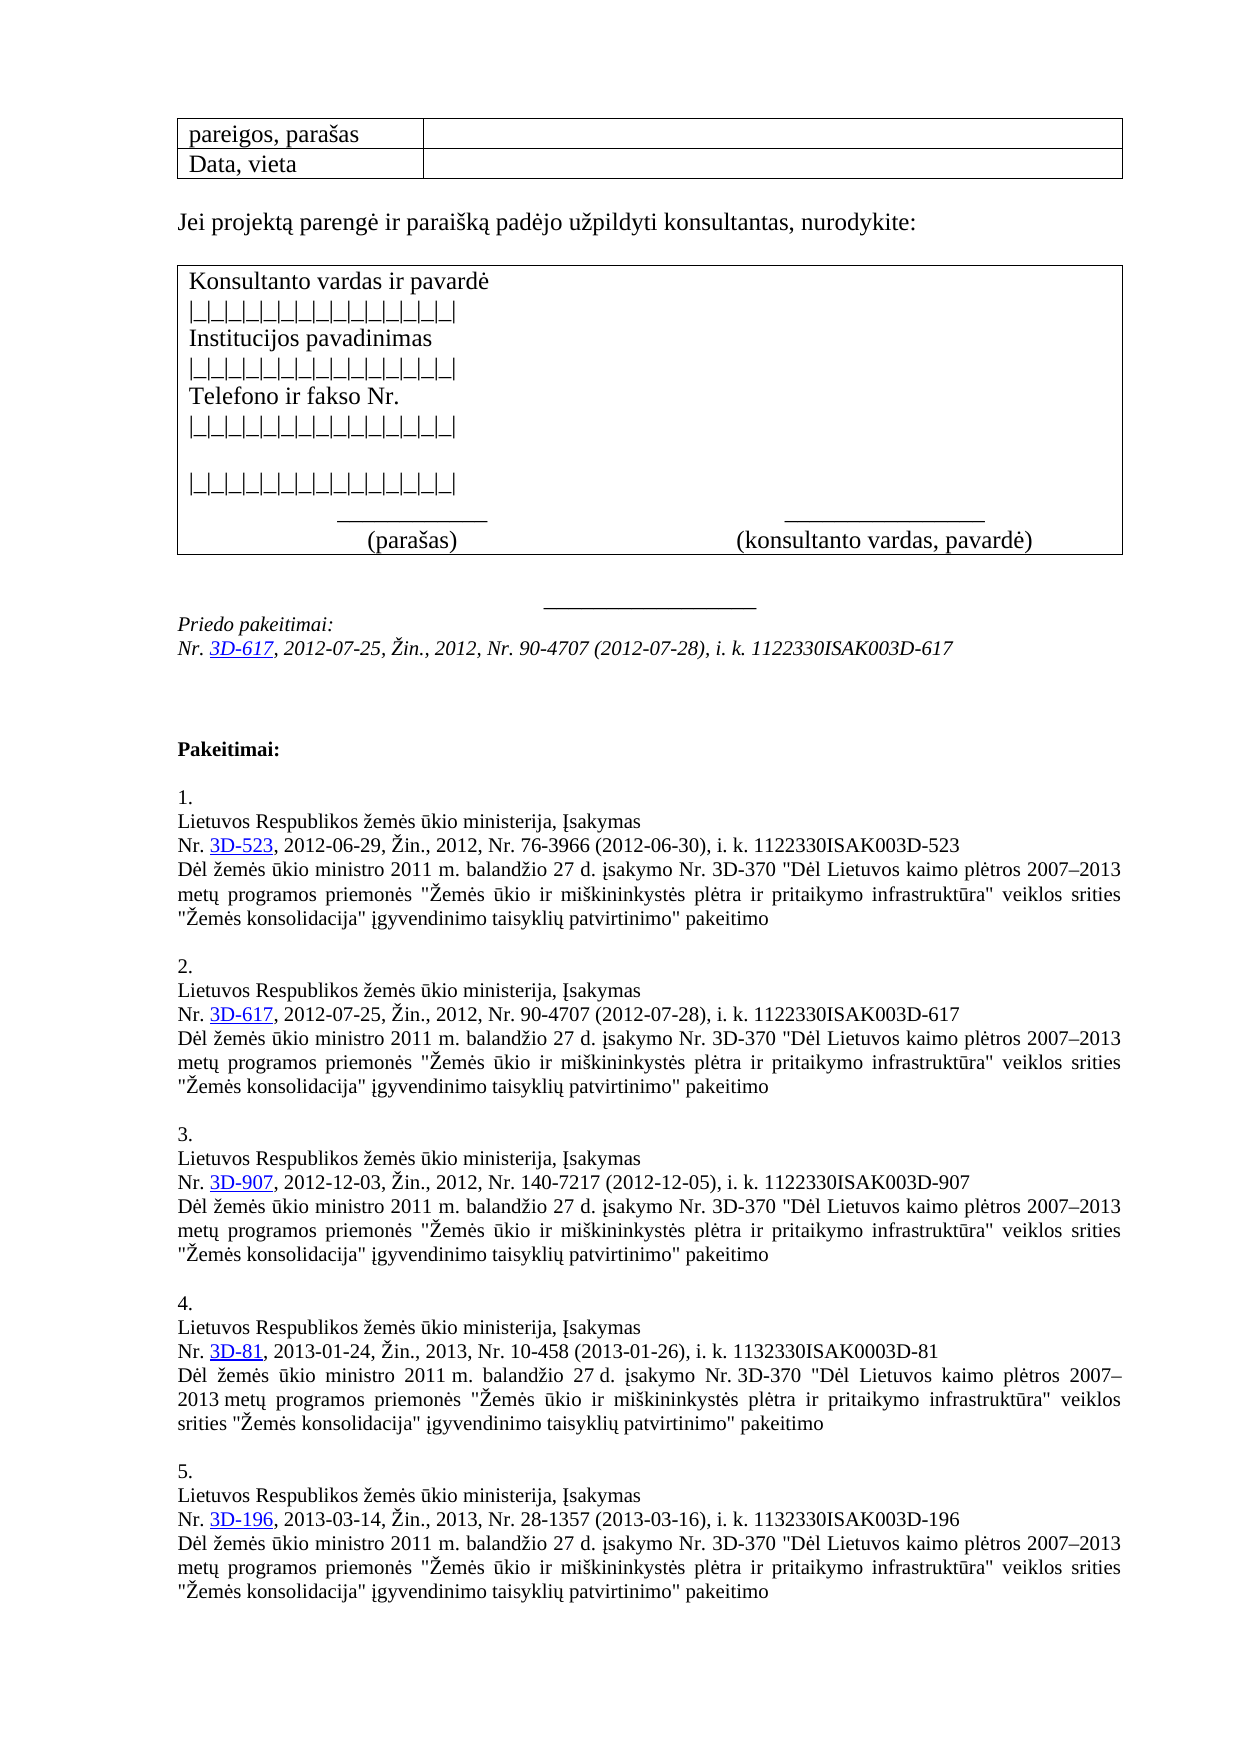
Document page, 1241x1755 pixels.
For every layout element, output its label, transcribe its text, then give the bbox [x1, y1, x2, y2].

text Nr. 3D-617, 2012-07-25, Žin., 2012, Nr. 90-4707 (2012-07-28), i. k. 1122330ISAK003D-617 [177, 1002, 1122, 1026]
text Dėl žemės ūkio ministro 2011 m. balandžio 27 d. įsakymo Nr. 3D-370 "Dėl Lietuvos kaimo plėtros 2007–2013 metų programos priemonės "Žemės ūkio ir miškininkystės plėtra ir pritaikymo infrastruktūra" veiklos srities "Žemės konsolidacija" įgyvendinimo taisyklių patvirtinimo" pakeitimo [177, 857, 1122, 929]
text Nr. 3D-196, 2013-03-14, Žin., 2013, Nr. 28-1357 (2013-03-16), i. k. 1132330ISAK003D-196 [177, 1507, 1122, 1531]
text 1. [177, 785, 1122, 809]
table_cell [424, 149, 1122, 178]
text 4. [177, 1291, 1122, 1314]
table_cell ____________ (parašas) [178, 496, 647, 553]
text Nr. 3D-907, 2012-12-03, Žin., 2012, Nr. 140-7217 (2012-12-05), i. k. 1122330ISAK003D-907 [177, 1170, 1122, 1194]
text Nr. 3D-617, 2012-07-25, Žin., 2012, Nr. 90-4707 (2012-07-28), i. k. 1122330ISAK003D-617 [177, 636, 1122, 660]
text Dėl žemės ūkio ministro 2011 m. balandžio 27 d. įsakymo Nr. 3D-370 "Dėl Lietuvos kaimo plėtros 2007–2013 metų programos priemonės "Žemės ūkio ir miškininkystės plėtra ir pritaikymo infrastruktūra" veiklos srities "Žemės konsolidacija" įgyvendinimo taisyklių patvirtinimo" pakeitimo [177, 1363, 1122, 1435]
text Dėl žemės ūkio ministro 2011 m. balandžio 27 d. įsakymo Nr. 3D-370 "Dėl Lietuvos kaimo plėtros 2007–2013 metų programos priemonės "Žemės ūkio ir miškininkystės plėtra ir pritaikymo infrastruktūra" veiklos srities "Žemės konsolidacija" įgyvendinimo taisyklių patvirtinimo" pakeitimo [177, 1194, 1122, 1266]
text Dėl žemės ūkio ministro 2011 m. balandžio 27 d. įsakymo Nr. 3D-370 "Dėl Lietuvos kaimo plėtros 2007–2013 metų programos priemonės "Žemės ūkio ir miškininkystės plėtra ir pritaikymo infrastruktūra" veiklos srities "Žemės konsolidacija" įgyvendinimo taisyklių patvirtinimo" pakeitimo [177, 1026, 1122, 1098]
text Nr. 3D-523, 2012-06-29, Žin., 2012, Nr. 76-3966 (2012-06-30), i. k. 1122330ISAK003D-523 [177, 833, 1122, 857]
table_cell ________________ (konsultanto vardas, pavardė) [647, 496, 1122, 553]
text Lietuvos Respublikos žemės ūkio ministerija, Įsakymas [177, 978, 1122, 1002]
table_cell pareigos, parašas [178, 119, 423, 148]
text 2. [177, 954, 1122, 978]
table_header Konsultanto vardas ir pavardė |_|_|_|_|_|_|_|_|_|_|_|_|_|_|_| [178, 266, 1122, 323]
table_cell Institucijos pavadinimas |_|_|_|_|_|_|_|_|_|_|_|_|_|_|_| [178, 324, 1122, 381]
text Lietuvos Respublikos žemės ūkio ministerija, Įsakymas [177, 1146, 1122, 1170]
text Priedo pakeitimai: [177, 612, 1122, 636]
text Lietuvos Respublikos žemės ūkio ministerija, Įsakymas [177, 1314, 1122, 1339]
text 3. [177, 1122, 1122, 1146]
text 5. [177, 1459, 1122, 1483]
text Dėl žemės ūkio ministro 2011 m. balandžio 27 d. įsakymo Nr. 3D-370 "Dėl Lietuvos kaimo plėtros 2007–2013 metų programos priemonės "Žemės ūkio ir miškininkystės plėtra ir pritaikymo infrastruktūra" veiklos srities "Žemės konsolidacija" įgyvendinimo taisyklių patvirtinimo" pakeitimo [177, 1531, 1122, 1603]
text _________________ [177, 583, 1122, 612]
text Pakeitimai: [177, 737, 1122, 761]
table_cell [424, 119, 1122, 148]
text Jei projektą parengė ir paraišką padėjo užpildyti konsultantas, nurodykite: [177, 207, 1122, 236]
text Lietuvos Respublikos žemės ūkio ministerija, Įsakymas [177, 1483, 1122, 1507]
text Lietuvos Respublikos žemės ūkio ministerija, Įsakymas [177, 809, 1122, 833]
table_cell Data, vieta [178, 149, 423, 178]
table_cell Telefono ir fakso Nr. |_|_|_|_|_|_|_|_|_|_|_|_|_|_|_| |_|_|_|_|_|_|_|_|_|_|_|_|_|_|_| [178, 381, 1122, 496]
text Nr. 3D-81, 2013-01-24, Žin., 2013, Nr. 10-458 (2013-01-26), i. k. 1132330ISAK0003D-81 [177, 1339, 1122, 1363]
